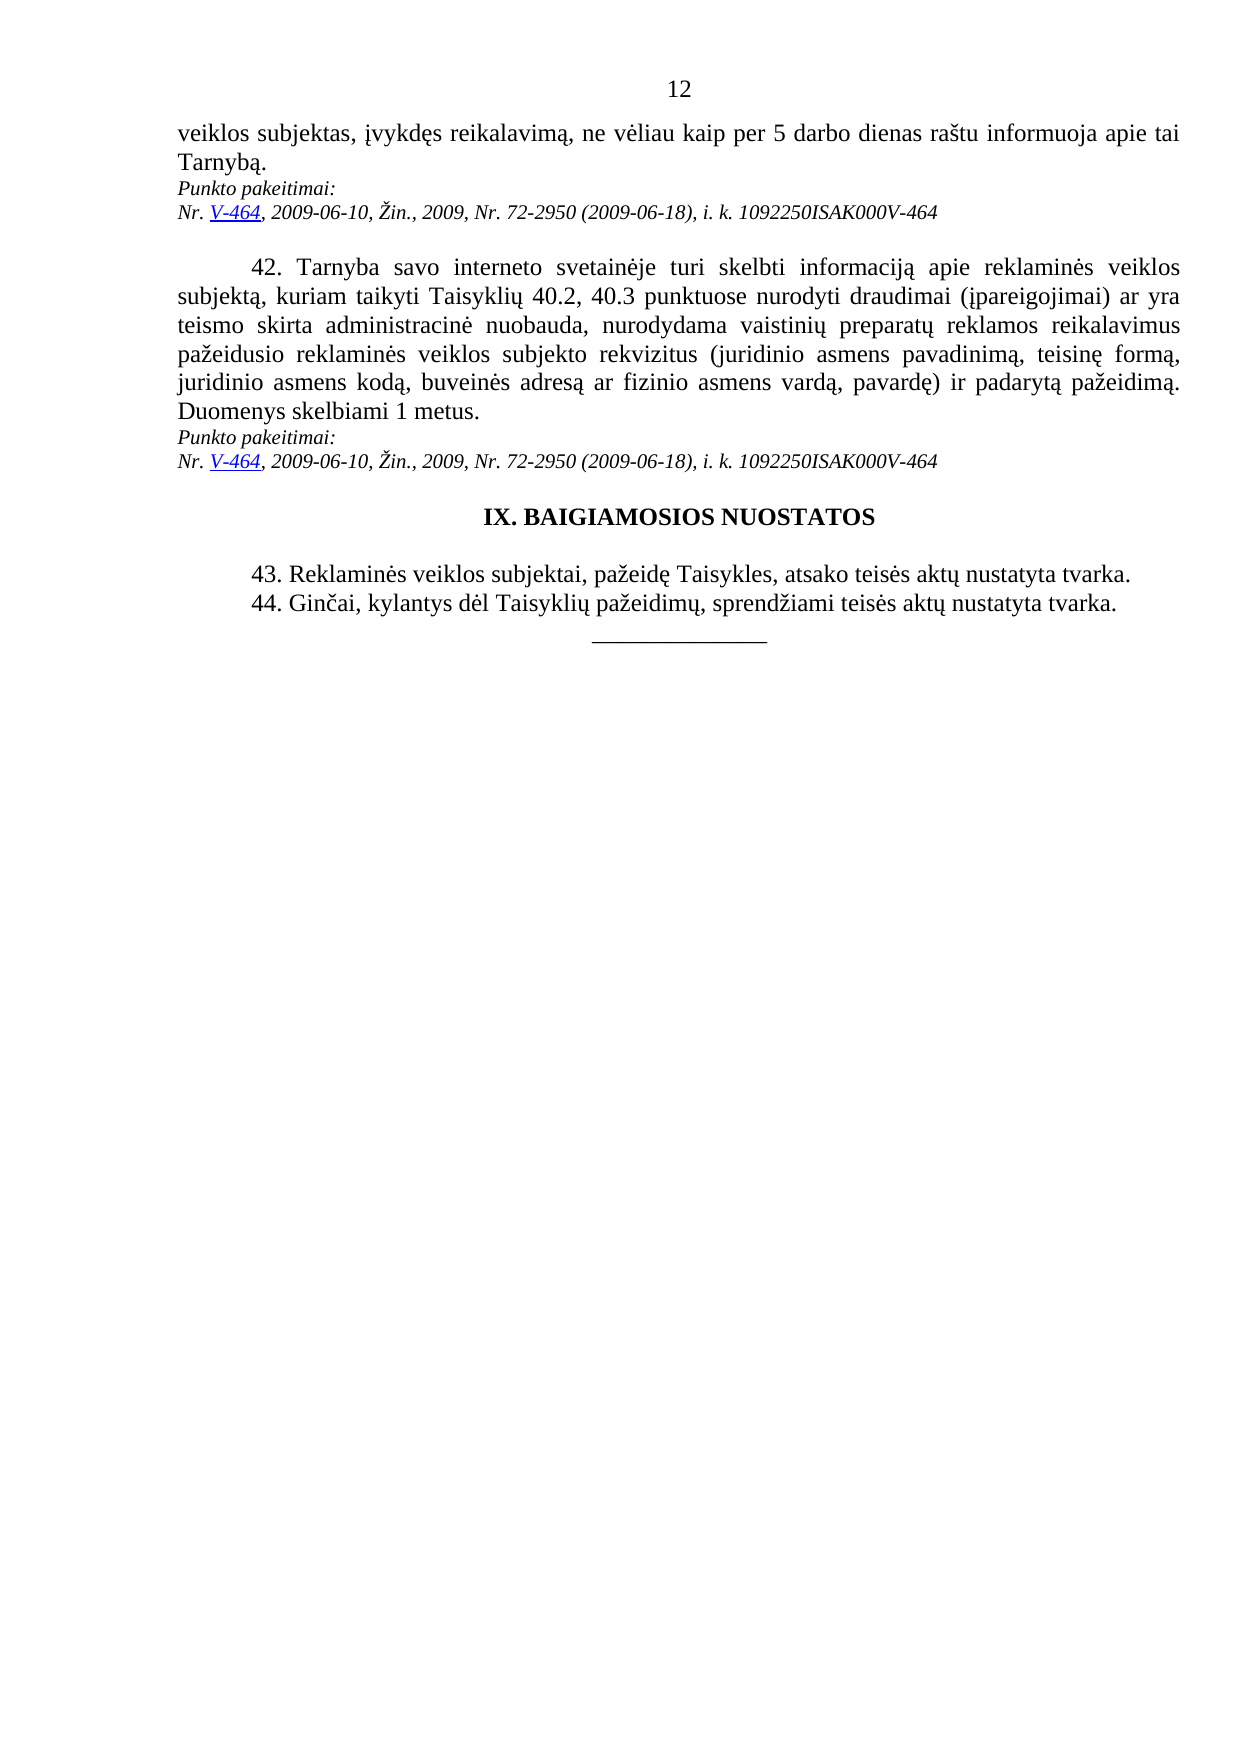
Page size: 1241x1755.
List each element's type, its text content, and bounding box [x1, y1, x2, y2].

text 44. Ginčai, kylantys dėl Taisyklių pažeidimų, sprendžiami teisės aktų nustatyta tvarka. [177, 588, 1181, 617]
text Punkto pakeitimai: [177, 425, 1181, 449]
text veiklos subjektas, įvykdęs reikalavimą, ne vėliau kaip per 5 darbo dienas raštu informuoja apie tai Tarnybą. [177, 118, 1181, 176]
text 43. Reklaminės veiklos subjektai, pažeidę Taisykles, atsako teisės aktų nustatyta tvarka. [177, 559, 1181, 588]
text Nr. V-464, 2009-06-10, Žin., 2009, Nr. 72-2950 (2009-06-18), i. k. 1092250ISAK000V-464 [177, 449, 1181, 473]
text IX. BAIGIAMOSIOS NUOSTATOS [177, 502, 1181, 531]
text Punkto pakeitimai: [177, 176, 1181, 200]
text ______________ [177, 617, 1181, 646]
text 42. Tarnyba savo interneto svetainėje turi skelbti informaciją apie reklaminės veiklos subjektą, kuriam taikyti Taisyklių 40.2, 40.3 punktuose nurodyti draudimai (įpareigojimai) ar yra teismo skirta administracinė nuobauda, nurodydama vaistinių preparatų reklamos reikalavimus pažeidusio reklaminės veiklos subjekto rekvizitus (juridinio asmens pavadinimą, teisinę formą, juridinio asmens kodą, buveinės adresą ar fizinio asmens vardą, pavardę) ir padarytą pažeidimą. Duomenys skelbiami 1 metus. [177, 252, 1181, 425]
text Nr. V-464, 2009-06-10, Žin., 2009, Nr. 72-2950 (2009-06-18), i. k. 1092250ISAK000V-464 [177, 200, 1181, 224]
